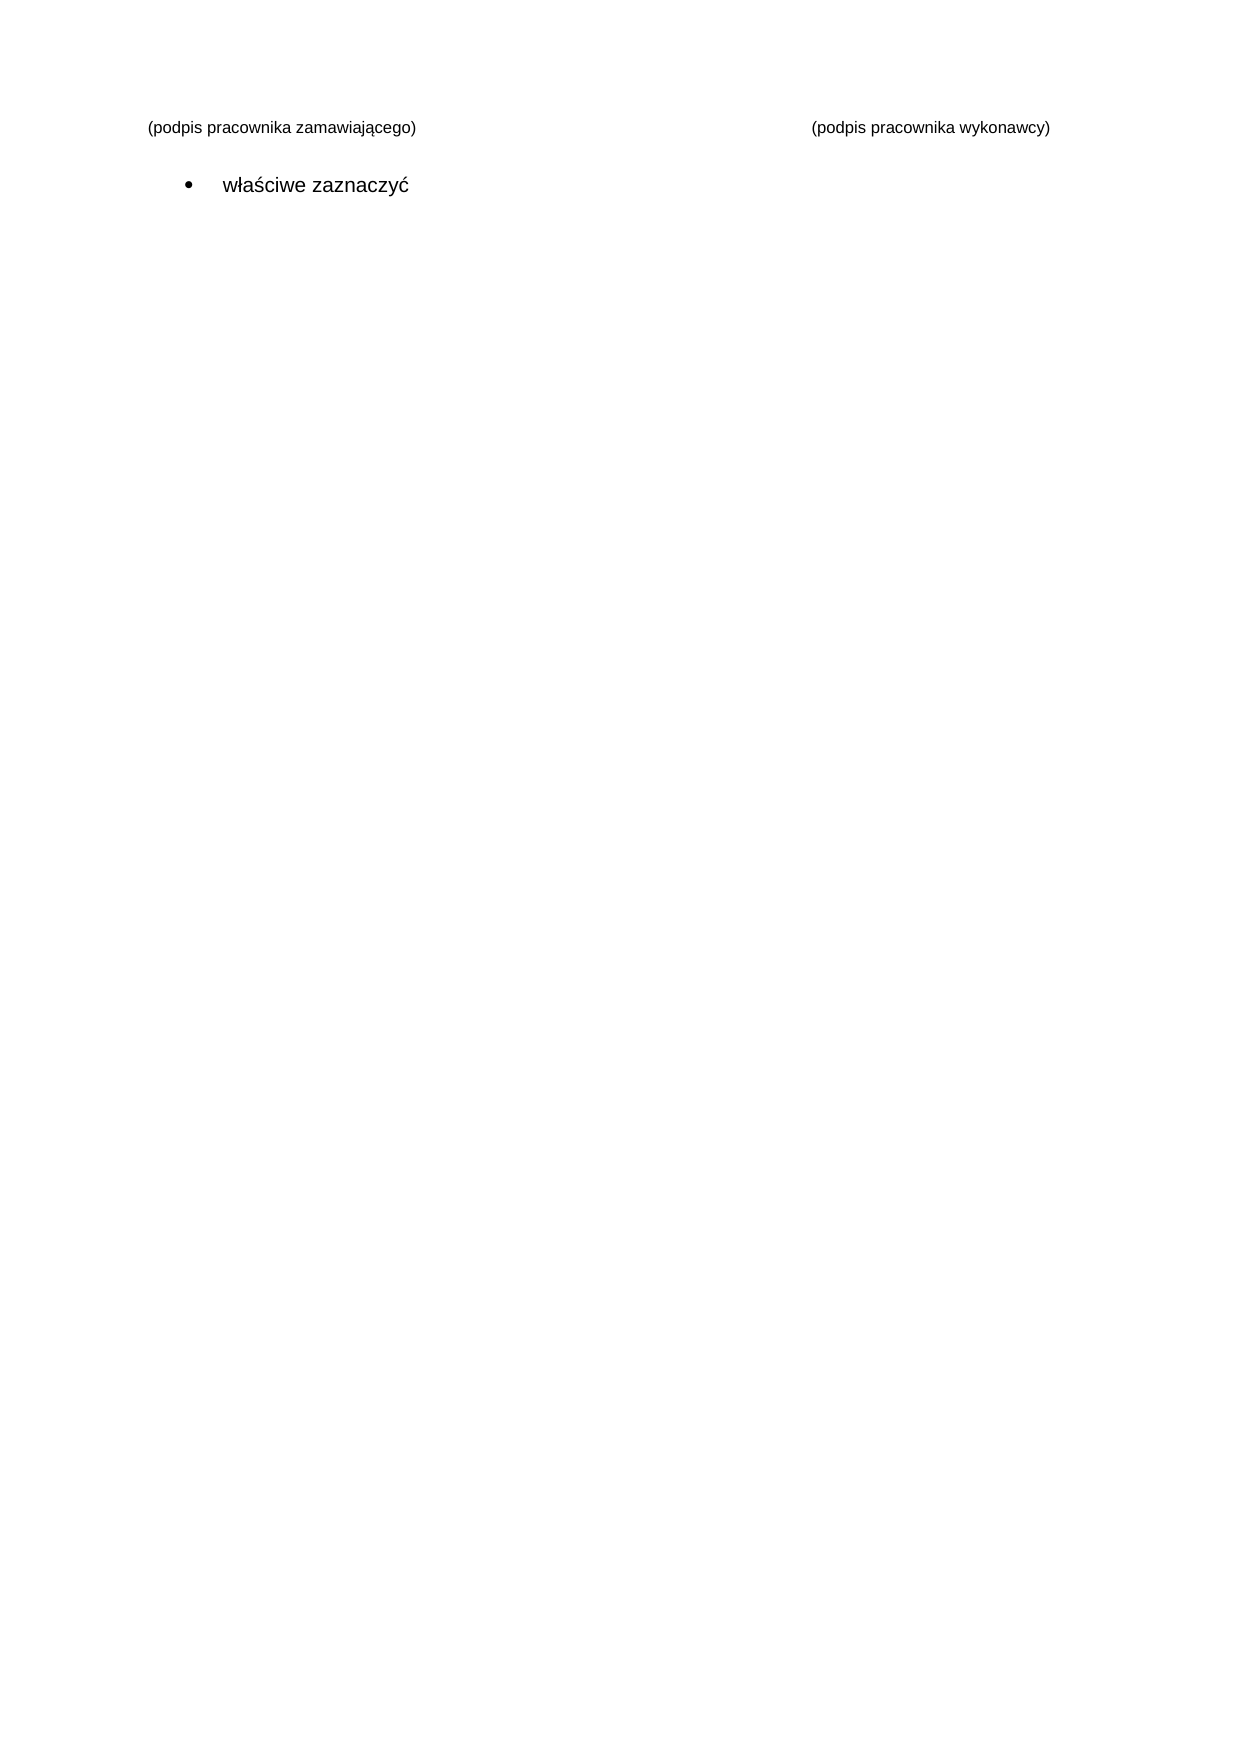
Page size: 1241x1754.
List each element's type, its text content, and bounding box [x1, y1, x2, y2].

list właściwe zaznaczyć [185, 173, 1092, 197]
text (podpis pracownika zamawiającego) (podpis pracownika wykonawcy) [148, 118, 1092, 137]
